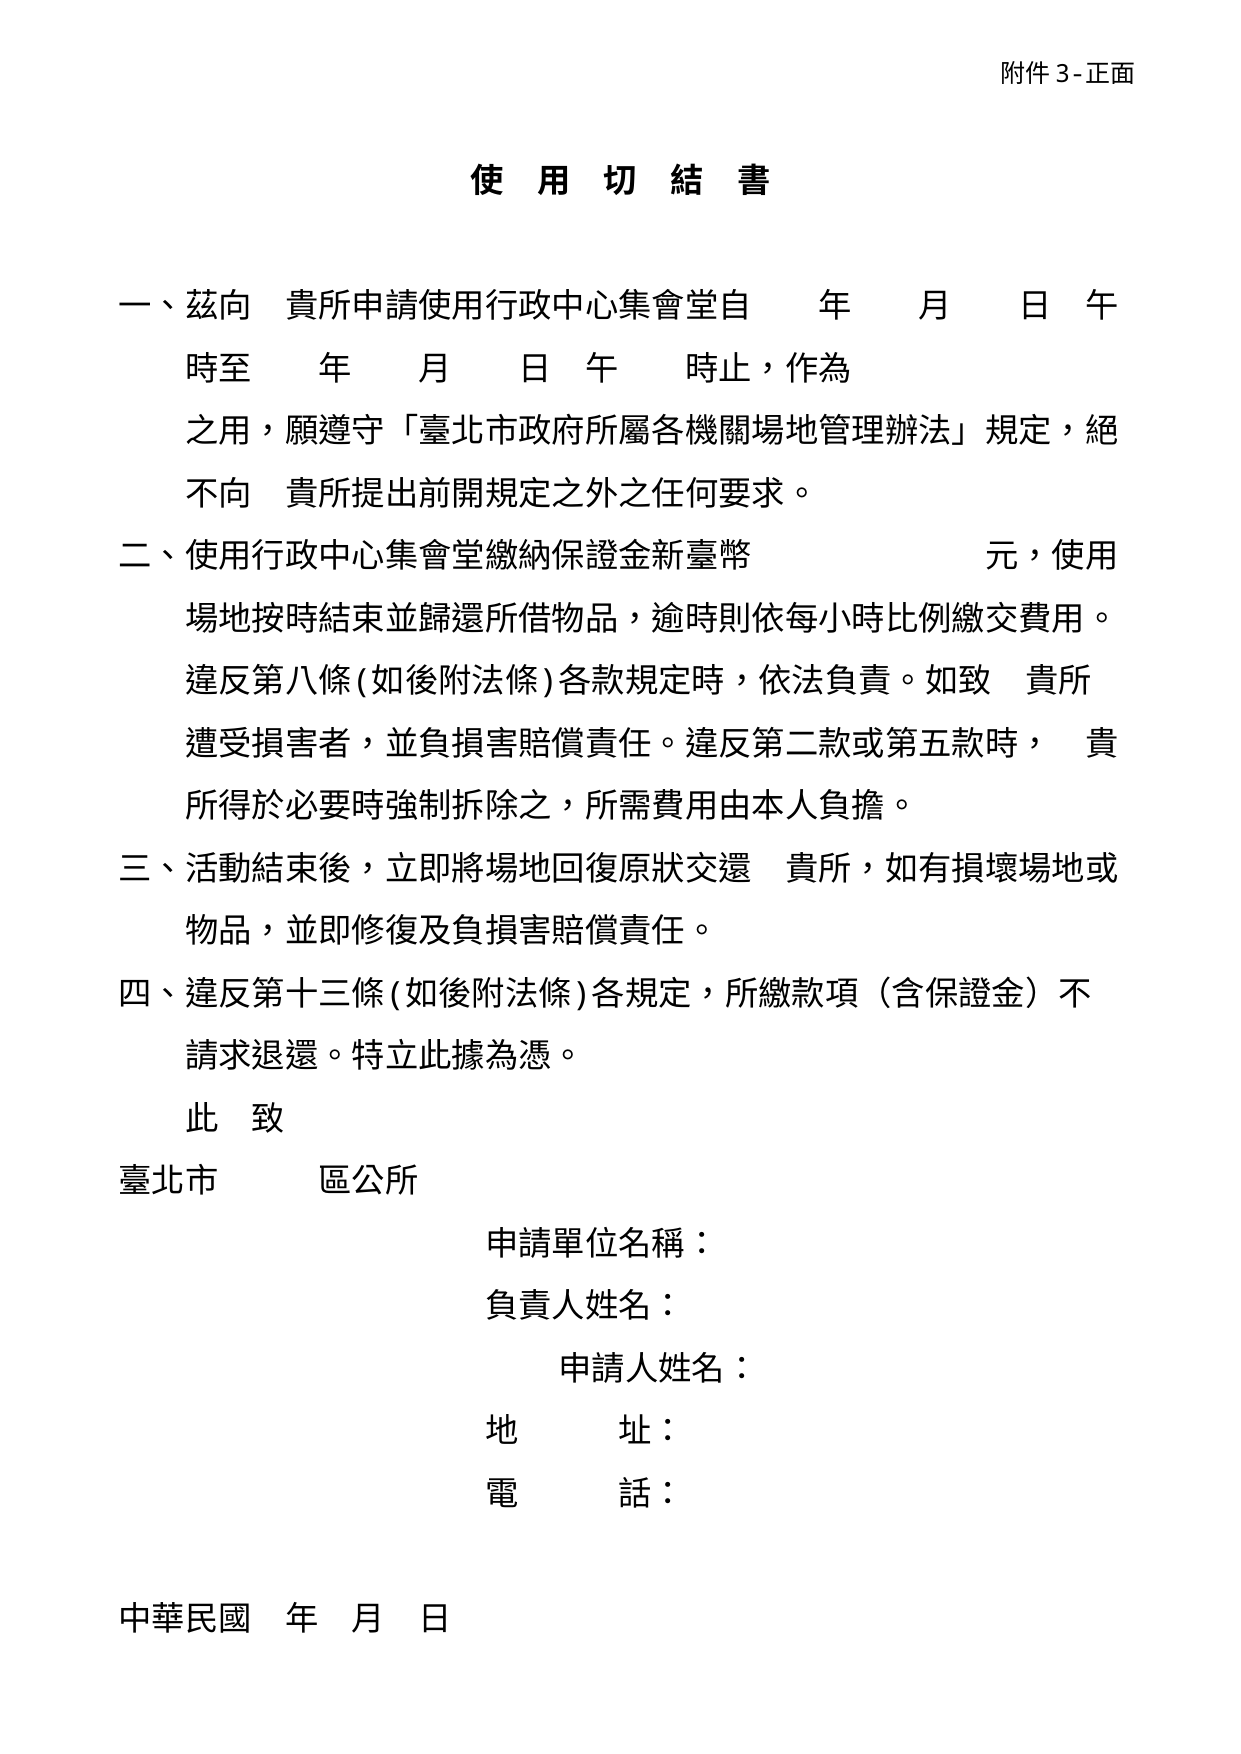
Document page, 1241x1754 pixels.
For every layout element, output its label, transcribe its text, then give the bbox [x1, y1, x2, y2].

text 申請人姓名： [118, 1324, 1122, 1387]
text 二、使用行政中心集會堂繳納保證金新臺幣 元，使用場地按時結束並歸還所借物品，逾時則依每小時比例繳交費用。違反第八條(如後附法條)各款規定時，依法負責。如致 貴所遭受損害者，並負損害賠償責任。違反第二款或第五款時， 貴所得於必要時強制拆除之，所需費用由本人負擔。 [118, 512, 1122, 824]
text 申請單位名稱： [118, 1199, 1122, 1262]
text 中華民國 年 月 日 [118, 1574, 1122, 1637]
text 使 用 切 結 書 [118, 137, 1122, 199]
text 臺北市 區公所 [118, 1137, 1122, 1199]
text 地 址： [118, 1387, 1122, 1449]
text [985, 46, 1168, 91]
text 附件3-正面 [1000, 53, 1153, 84]
text 負責人姓名： [118, 1262, 1122, 1324]
text 電 話： [118, 1449, 1122, 1512]
text 四、違反第十三條(如後附法條)各規定，所繳款項（含保證金）不請求退還。特立此據為憑。 [118, 949, 1122, 1074]
text 一、茲向 貴所申請使用行政中心集會堂自 年 月 日 午 時至 年 月 日 午 時止，作為 之用，願遵守「臺北市政府所屬各機關場地管理辦法」規定，絕不向 貴所提出前開規定之外之任何要求。 [118, 262, 1122, 512]
text 此 致 [118, 1074, 1122, 1137]
text 三、活動結束後，立即將場地回復原狀交還 貴所，如有損壞場地或物品，並即修復及負損害賠償責任。 [118, 824, 1122, 949]
